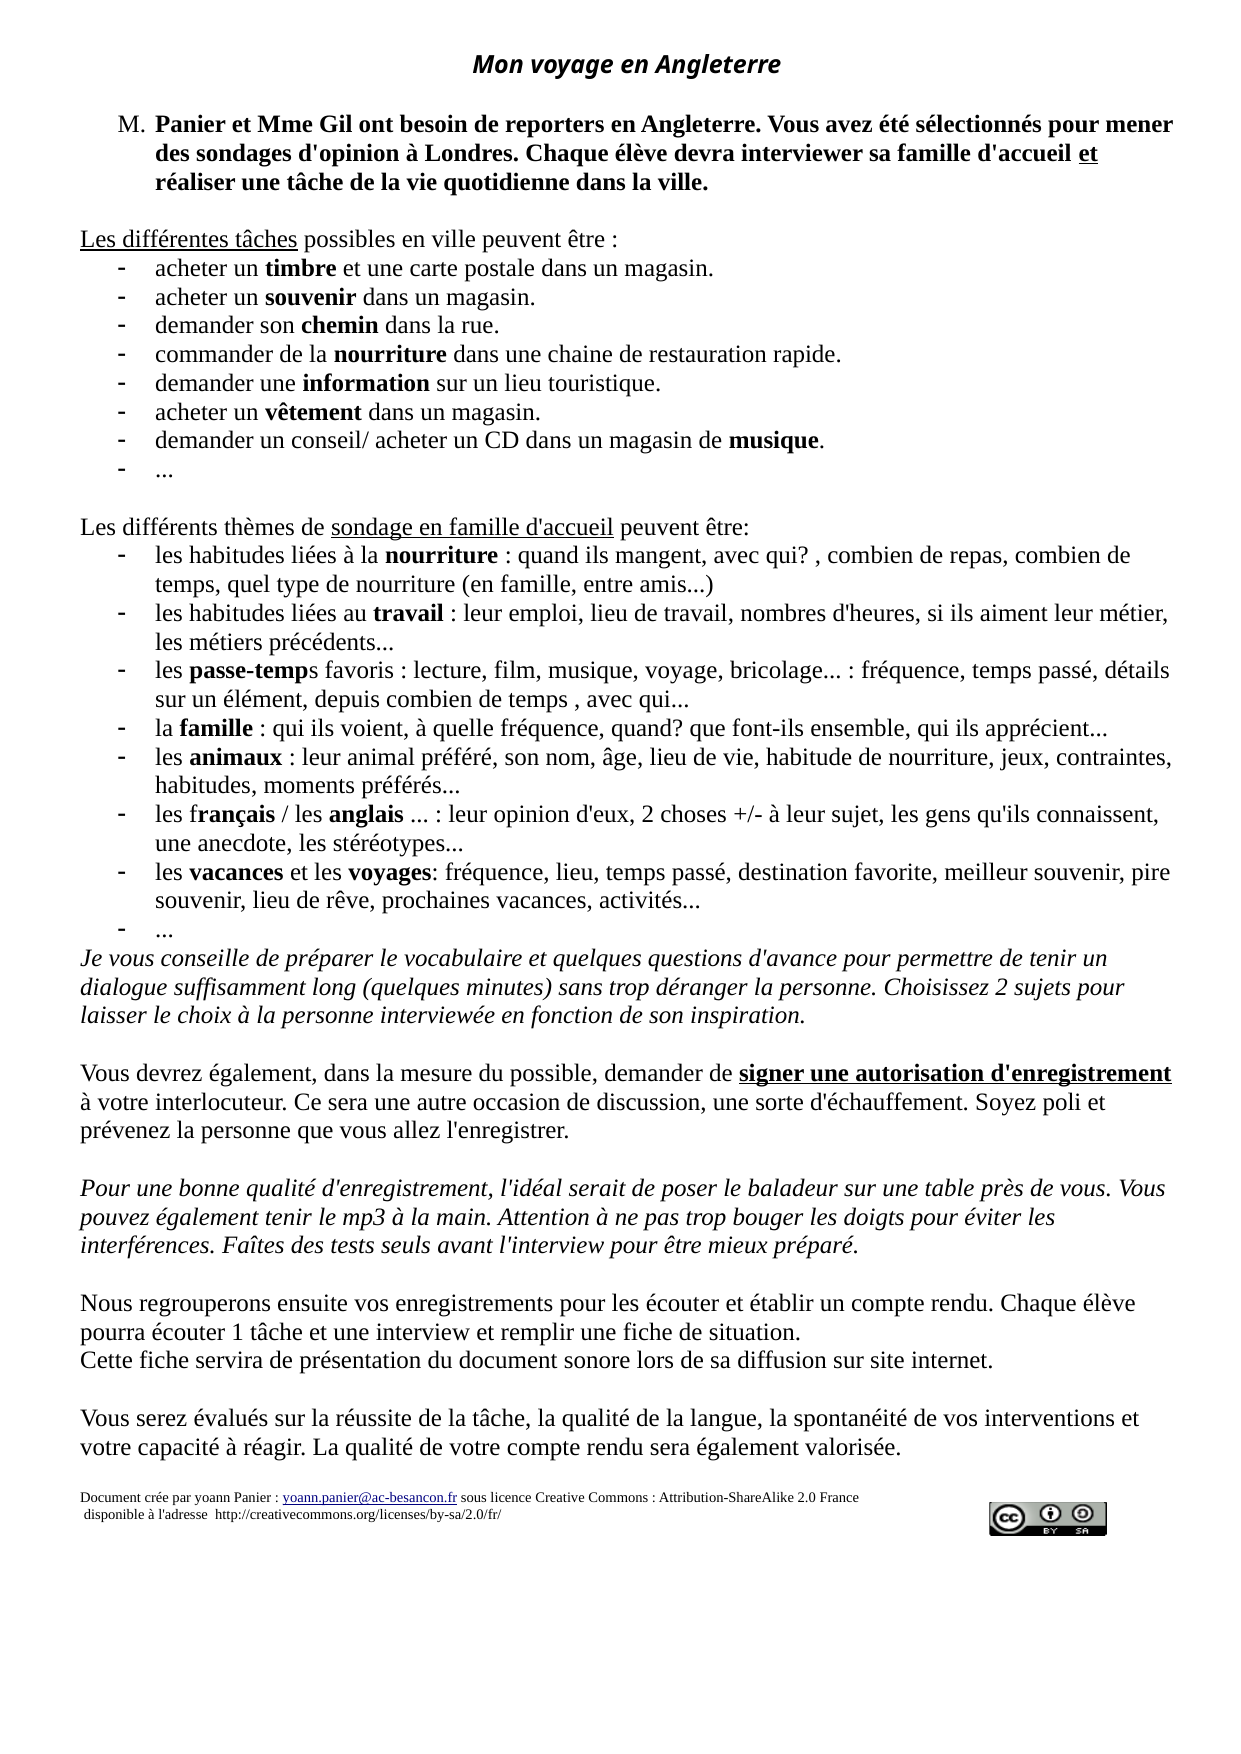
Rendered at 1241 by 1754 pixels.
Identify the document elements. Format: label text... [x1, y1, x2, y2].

text Mon voyage en Angleterre [80, 46, 1176, 80]
text Les différents thèmes de sondage en famille d'accueil peuvent être: [80, 512, 1176, 540]
list les français / les anglais ... : leur opinion d'eux, 2 choses +/- à leur sujet, les gens qu'ils connaissent, une anecdote, les stéréotypes... [117, 799, 1176, 857]
text Vous devrez également, dans la mesure du possible, demander de signer une autorisation d'enregistrement à votre interlocuteur. Ce sera une autre occasion de discussion, une sorte d'échauffement. Soyez poli et prévenez la personne que vous allez l'enregistrer. [80, 1058, 1176, 1144]
text Nous regrouperons ensuite vos enregistrements pour les écouter et établir un compte rendu. Chaque élève pourra écouter 1 tâche et une interview et remplir une fiche de situation. [80, 1288, 1176, 1345]
list les vacances et les voyages: fréquence, lieu, temps passé, destination favorite, meilleur souvenir, pire souvenir, lieu de rêve, prochaines vacances, activités... [117, 857, 1176, 914]
text Cette fiche servira de présentation du document sonore lors de sa diffusion sur site internet. [80, 1345, 1176, 1374]
list demander un conseil/ acheter un CD dans un magasin de musique. [117, 425, 1176, 454]
text Pour une bonne qualité d'enregistrement, l'idéal serait de poser le baladeur sur une table près de vous. Vous pouvez également tenir le mp3 à la main. Attention à ne pas trop bouger les doigts pour éviter les interférences. Faîtes des tests seuls avant l'interview pour être mieux préparé. [80, 1173, 1176, 1259]
list acheter un souvenir dans un magasin. [117, 282, 1176, 310]
list Panier et Mme Gil ont besoin de reporters en Angleterre. Vous avez été sélectionnés pour mener des sondages d'opinion à Londres. Chaque élève devra interviewer sa famille d'accueil et réaliser une tâche de la vie quotidienne dans la ville. [117, 109, 1176, 195]
list les habitudes liées au travail : leur emploi, lieu de travail, nombres d'heures, si ils aiment leur métier, les métiers précédents... [117, 598, 1176, 655]
list acheter un vêtement dans un magasin. [117, 397, 1176, 425]
list les habitudes liées à la nourriture : quand ils mangent, avec qui? , combien de repas, combien de temps, quel type de nourriture (en famille, entre amis...) [117, 540, 1176, 598]
list les animaux : leur animal préféré, son nom, âge, lieu de vie, habitude de nourriture, jeux, contraintes, habitudes, moments préférés... [117, 742, 1176, 799]
list acheter un timbre et une carte postale dans un magasin. [117, 253, 1176, 282]
text Vous serez évalués sur la réussite de la tâche, la qualité de la langue, la spontanéité de vos interventions et votre capacité à réagir. La qualité de votre compte rendu sera également valorisée. [80, 1403, 1176, 1460]
list la famille : qui ils voient, à quelle fréquence, quand? que font-ils ensemble, qui ils apprécient... [117, 713, 1176, 742]
list commander de la nourriture dans une chaine de restauration rapide. [117, 339, 1176, 368]
list ... [117, 454, 1176, 483]
picture [989, 1502, 1107, 1536]
text disponible à l'adresse http://creativecommons.org/licenses/by-sa/2.0/fr/ [80, 1506, 988, 1523]
list demander son chemin dans la rue. [117, 310, 1176, 339]
list demander une information sur un lieu touristique. [117, 368, 1176, 397]
text Je vous conseille de préparer le vocabulaire et quelques questions d'avance pour permettre de tenir un dialogue suffisamment long (quelques minutes) sans trop déranger la personne. Choisissez 2 sujets pour laisser le choix à la personne interviewée en fonction de son inspiration. [80, 943, 1176, 1029]
list les passe-temps favoris : lecture, film, musique, voyage, bricolage... : fréquence, temps passé, détails sur un élément, depuis combien de temps , avec qui... [117, 655, 1176, 713]
text Document crée par yoann Panier : yoann.panier@ac-besancon.fr sous licence Creative Commons : Attribution-ShareAlike 2.0 France [80, 1489, 1176, 1506]
list ... [117, 914, 1176, 943]
text Les différentes tâches possibles en ville peuvent être : [80, 224, 1176, 253]
